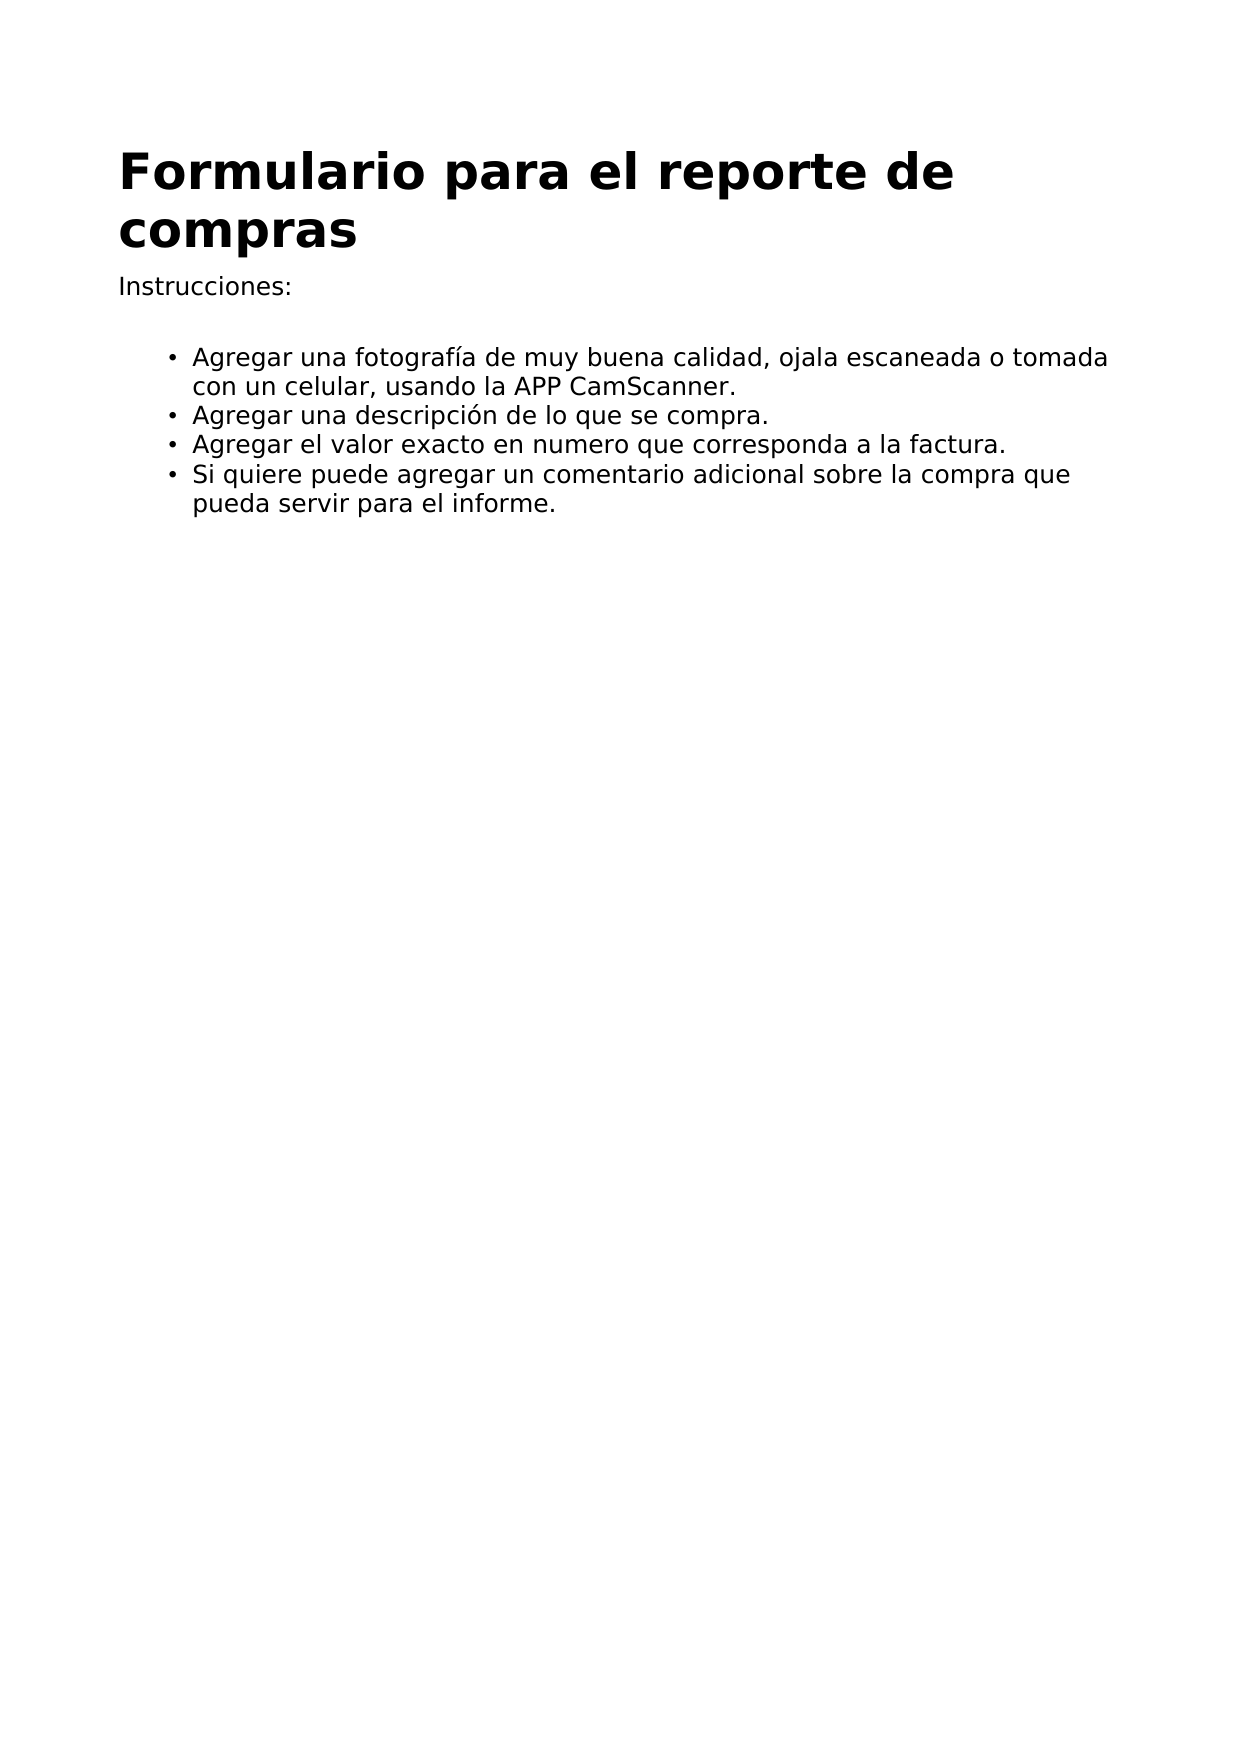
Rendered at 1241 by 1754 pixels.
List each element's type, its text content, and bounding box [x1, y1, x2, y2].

list Agregar una fotografía de muy buena calidad, ojala escaneada o tomada con un celular, usando la APP CamScanner. [177, 343, 1122, 402]
list Si quiere puede agregar un comentario adicional sobre la compra que pueda servir para el informe. [177, 460, 1122, 518]
subtitle Formulario para el reporte de compras [118, 143, 1122, 259]
text Instrucciones: [118, 272, 1122, 301]
list Agregar una descripción de lo que se compra. [177, 402, 1122, 431]
list Agregar el valor exacto en numero que corresponda a la factura. [177, 431, 1122, 460]
